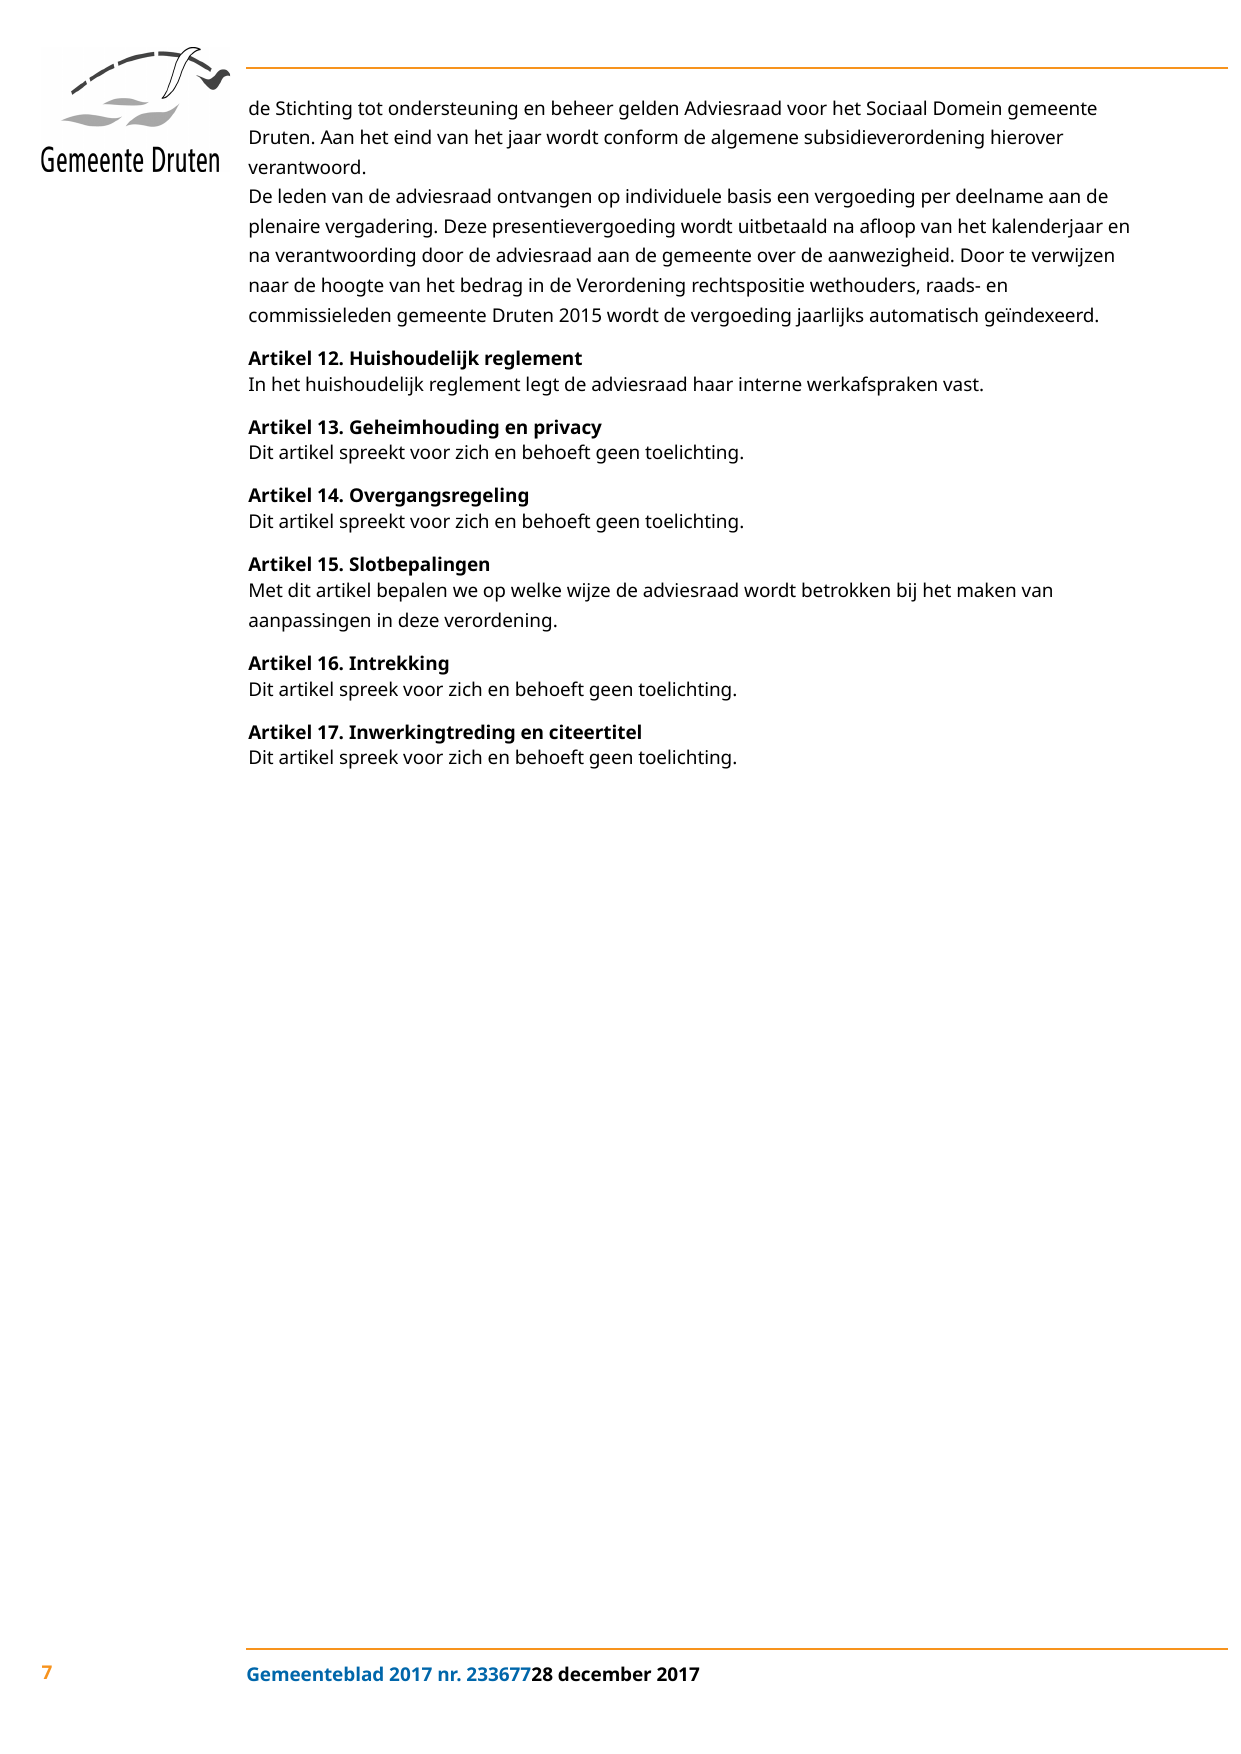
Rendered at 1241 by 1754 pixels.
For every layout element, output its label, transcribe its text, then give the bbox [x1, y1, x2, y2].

text Met dit artikel bepalen we op welke wijze de adviesraad wordt betrokken bij het maken van aanpassingen in deze verordening. [248, 577, 1152, 633]
text Artikel 13. Geheimhouding en privacy [248, 414, 1152, 439]
text De leden van de adviesraad ontvangen op individuele basis een vergoeding per deelname aan de plenaire vergadering. Deze presentievergoeding wordt uitbetaald na afloop van het kalenderjaar en na verantwoording door de adviesraad aan de gemeente over de aanwezigheid. Door te verwijzen naar de hoogte van het bedrag in de Verordening rechtspositie wethouders, raads- en commissieleden gemeente Druten 2015 wordt de vergoeding jaarlijks automatisch geïndexeerd. [248, 183, 1152, 328]
text Artikel 12. Huishoudelijk reglement [248, 345, 1152, 371]
text de Stichting tot ondersteuning en beheer gelden Adviesraad voor het Sociaal Domein gemeente Druten. Aan het eind van het jaar wordt conform de algemene subsidieverordening hierover verantwoord. [248, 95, 1152, 180]
picture [41, 47, 231, 172]
text Dit artikel spreek voor zich en behoeft geen toelichting. [248, 676, 1152, 701]
text Artikel 15. Slotbepalingen [248, 552, 1152, 577]
text Dit artikel spreek voor zich en behoeft geen toelichting. [248, 744, 1152, 770]
text Artikel 17. Inwerkingtreding en citeertitel [248, 719, 1152, 744]
text Dit artikel spreekt voor zich en behoeft geen toelichting. [248, 439, 1152, 465]
text Dit artikel spreekt voor zich en behoeft geen toelichting. [248, 508, 1152, 534]
text Artikel 16. Intrekking [248, 650, 1152, 676]
text In het huishoudelijk reglement legt de adviesraad haar interne werkafspraken vast. [248, 371, 1152, 396]
text Artikel 14. Overgangsregeling [248, 483, 1152, 508]
